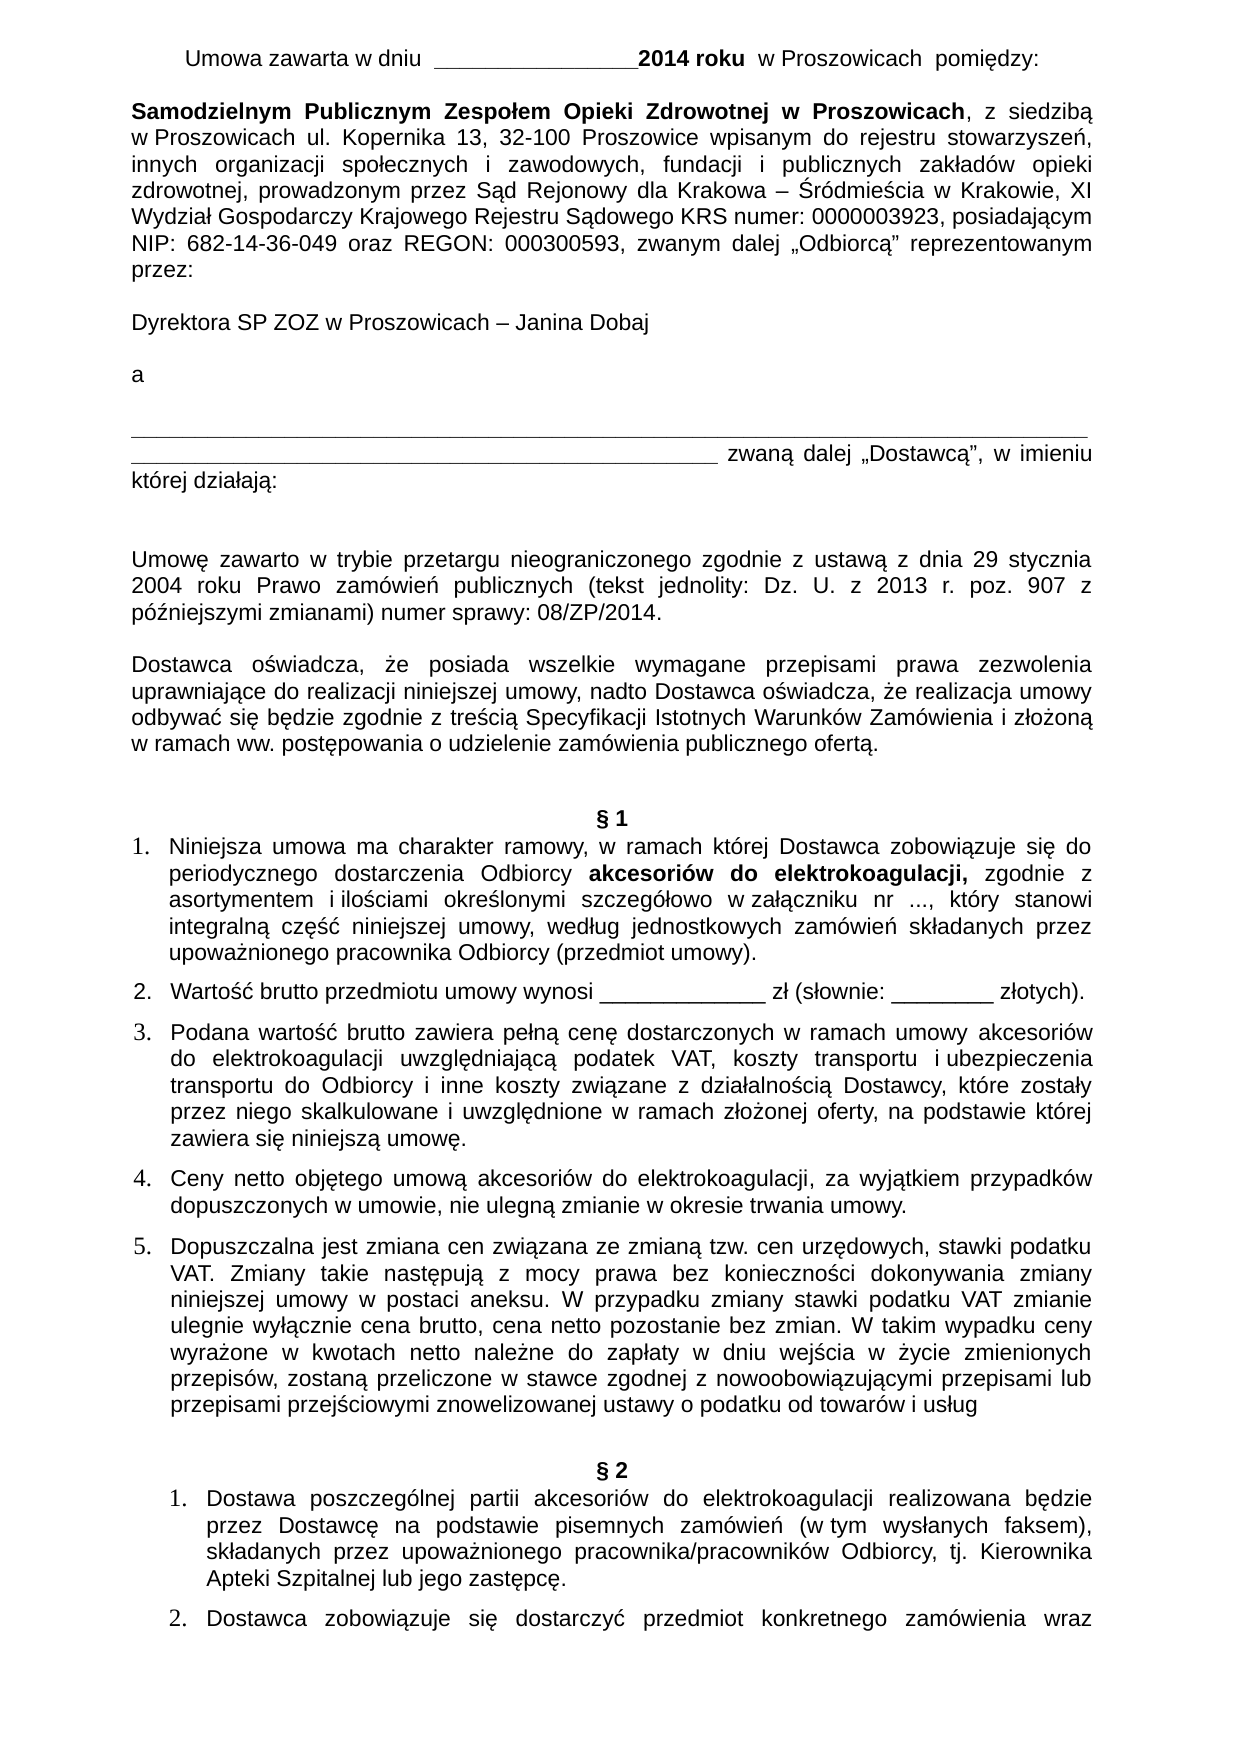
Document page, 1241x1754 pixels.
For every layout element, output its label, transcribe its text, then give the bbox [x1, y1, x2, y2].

list Dostawca zobowiązuje się dostarczyć przedmiot konkretnego zamówienia wraz [169, 1603, 1092, 1632]
text Samodzielnym Publicznym Zespołem Opieki Zdrowotnej w Proszowicach, z siedzibą w Proszowicach ul. Kopernika 13, 32-100 Proszowice wpisanym do rejestru stowarzyszeń, innych organizacji społecznych i zawodowych, fundacji i publicznych zakładów opieki zdrowotnej, prowadzonym przez Sąd Rejonowy dla Krakowa – Śródmieścia w Krakowie, XI Wydział Gospodarczy Krajowego Rejestru Sądowego KRS numer: 0000003923, posiadającym NIP: 682-14-36-049 oraz REGON: 000300593, zwanym dalej „Odbiorcą” reprezentowanym przez: [131, 98, 1092, 282]
list Dostawa poszczególnej partii akcesoriów do elektrokoagulacji realizowana będzie przez Dostawcę na podstawie pisemnych zamówień (w tym wysłanych faksem), składanych przez upoważnionego pracownika/pracowników Odbiorcy, tj. Kierownika Apteki Szpitalnej lub jego zastępcę. [169, 1483, 1092, 1591]
text Dyrektora SP ZOZ w Proszowicach – Janina Dobaj [131, 309, 1092, 335]
text § 1 [131, 805, 1092, 831]
text § 2 [131, 1457, 1092, 1483]
list Niniejsza umowa ma charakter ramowy, w ramach której Dostawca zobowiązuje się do periodycznego dostarczenia Odbiorcy akcesoriów do elektrokoagulacji, zgodnie z asortymentem i ilościami określonymi szczegółowo w załączniku nr ..., który stanowi integralną część niniejszej umowy, według jednostkowych zamówień składanych przez upoważnionego pracownika Odbiorcy (przedmiot umowy). [131, 831, 1092, 965]
list Ceny netto objętego umową akcesoriów do elektrokoagulacji, za wyjątkiem przypadków dopuszczonych w umowie, nie ulegną zmianie w okresie trwania umowy. [133, 1163, 1092, 1218]
text Umowę zawarto w trybie przetargu nieograniczonego zgodnie z ustawą z dnia 29 stycznia 2004 roku Prawo zamówień publicznych (tekst jednolity: Dz. U. z 2013 r. poz. 907 z późniejszymi zmianami) numer sprawy: 08/ZP/2014. [131, 546, 1092, 625]
text _________________________________________________________________________________________________________________________ zwaną dalej „Dostawcą”, w imieniu której działają: [131, 414, 1092, 493]
text Umowa zawarta w dniu ________________2014 roku w Proszowicach pomiędzy: [131, 45, 1092, 71]
text Dostawca oświadcza, że posiada wszelkie wymagane przepisami prawa zezwolenia uprawniające do realizacji niniejszej umowy, nadto Dostawca oświadcza, że realizacja umowy odbywać się będzie zgodnie z treścią Specyfikacji Istotnych Warunków Zamówienia i złożoną w ramach ww. postępowania o udzielenie zamówienia publicznego ofertą. [131, 651, 1092, 757]
text a [131, 361, 1092, 388]
list Podana wartość brutto zawiera pełną cenę dostarczonych w ramach umowy akcesoriów do elektrokoagulacji uwzględniającą podatek VAT, koszty transportu i ubezpieczenia transportu do Odbiorcy i inne koszty związane z działalnością Dostawcy, które zostały przez niego skalkulowane i uwzględnione w ramach złożonej oferty, na podstawie której zawiera się niniejszą umowę. [133, 1017, 1092, 1151]
list Dopuszczalna jest zmiana cen związana ze zmianą tzw. cen urzędowych, stawki podatku VAT. Zmiany takie następują z mocy prawa bez konieczności dokonywania zmiany niniejszej umowy w postaci aneksu. W przypadku zmiany stawki podatku VAT zmianie ulegnie wyłącznie cena brutto, cena netto pozostanie bez zmian. W takim wypadku ceny wyrażone w kwotach netto należne do zapłaty w dniu wejścia w życie zmienionych przepisów, zostaną przeliczone w stawce zgodnej z nowoobowiązującymi przepisami lub przepisami przejściowymi znowelizowanej ustawy o podatku od towarów i usług [133, 1231, 1092, 1418]
list Wartość brutto przedmiotu umowy wynosi _____________ zł (słownie: ________ złotych). [133, 978, 1092, 1004]
